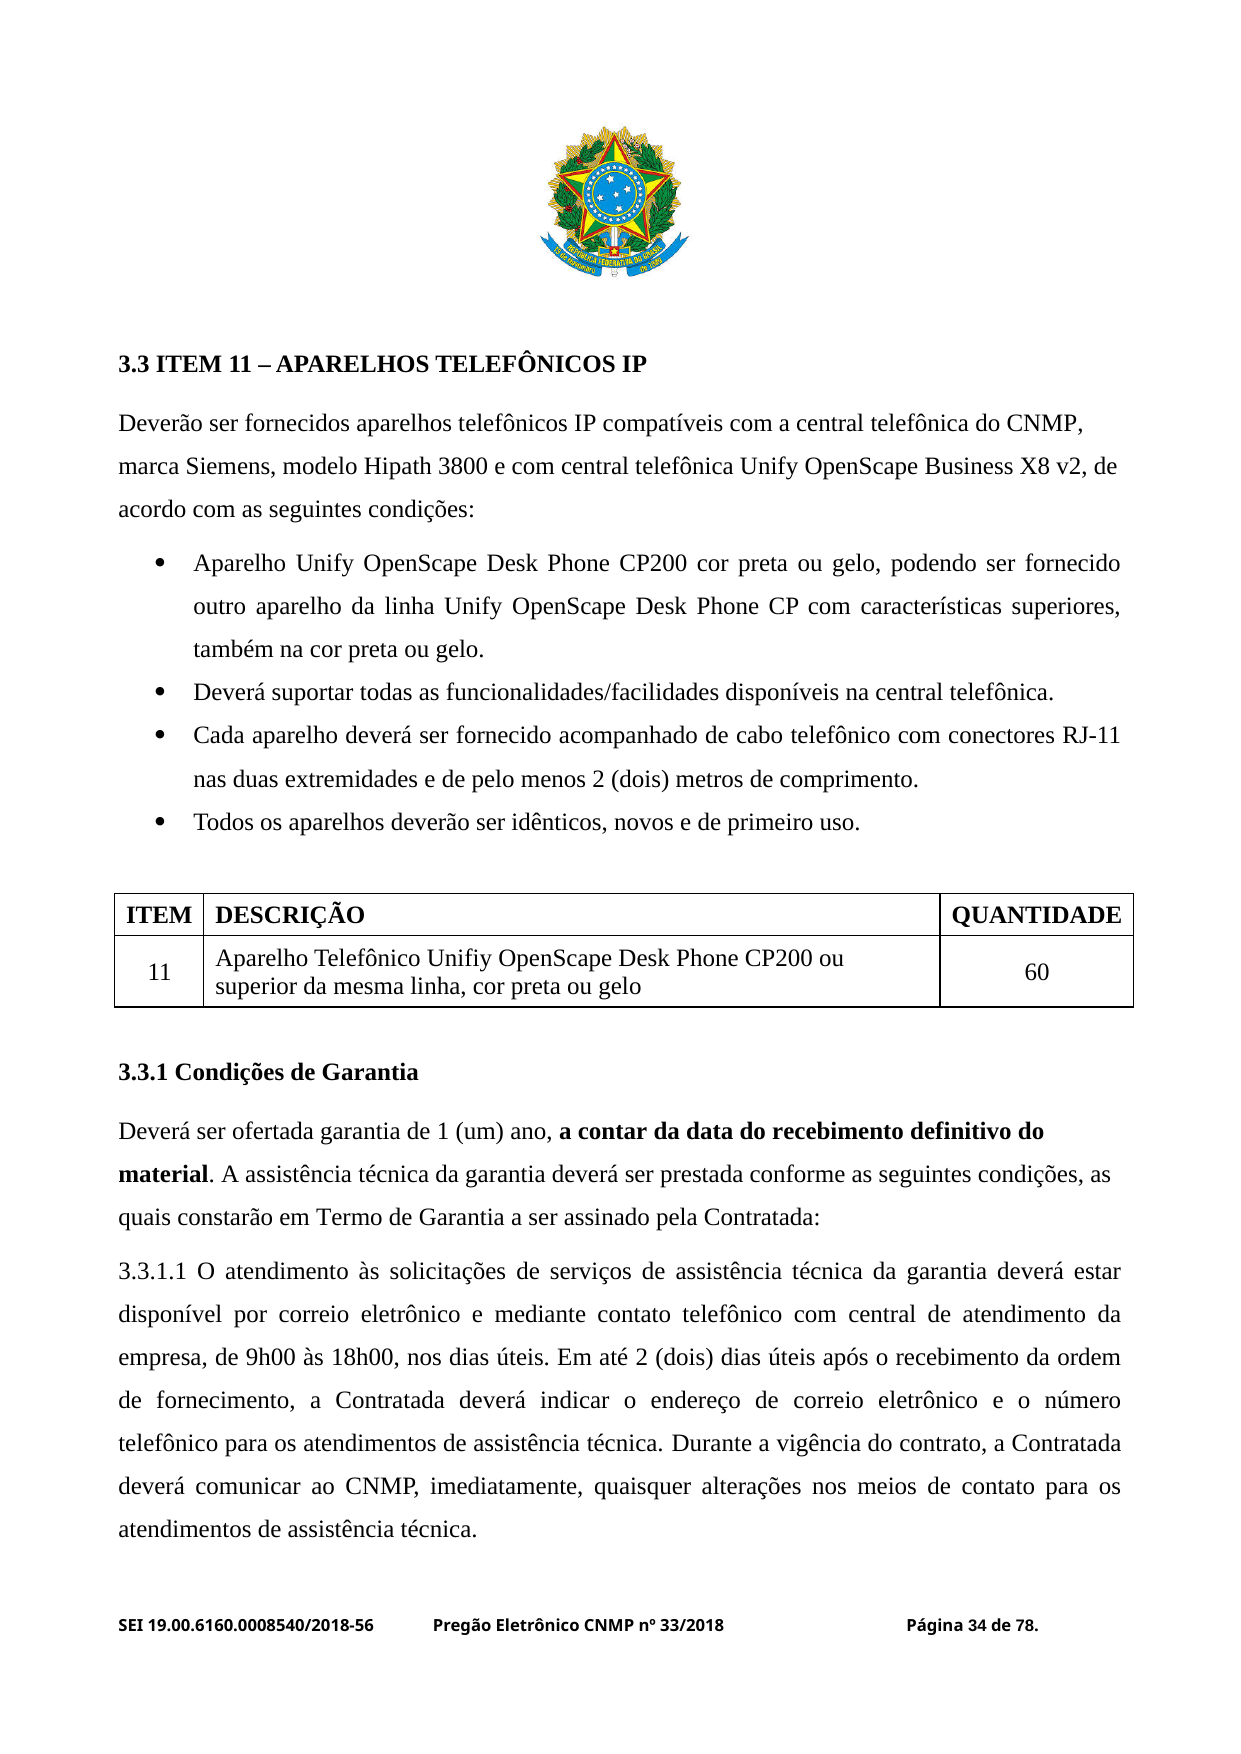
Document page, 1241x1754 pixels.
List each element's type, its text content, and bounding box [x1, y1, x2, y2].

text 3.3.1 Condições de Garantia [118, 1057, 1122, 1085]
table_cell Aparelho Telefônico Unifiy OpenScape Desk Phone CP200 ou superior da mesma linha, cor preta ou gelo [204, 936, 939, 1006]
text Deverá ser ofertada garantia de 1 (um) ano, a contar da data do recebimento definitivo do material. A assistência técnica da garantia deverá ser prestada conforme as seguintes condições, as quais constarão em Termo de Garantia a ser assinado pela Contratada: [118, 1116, 1122, 1231]
list Deverá suportar todas as funcionalidades/facilidades disponíveis na central telefônica. [156, 677, 1122, 706]
list Aparelho Unify OpenScape Desk Phone CP200 cor preta ou gelo, podendo ser fornecido outro aparelho da linha Unify OpenScape Desk Phone CP com características superiores, também na cor preta ou gelo. [156, 548, 1122, 663]
table_header ITEM [115, 894, 203, 935]
text 3.3.1.1 O atendimento às solicitações de serviços de assistência técnica da garantia deverá estar disponível por correio eletrônico e mediante contato telefônico com central de atendimento da empresa, de 9h00 às 18h00, nos dias úteis. Em até 2 (dois) dias úteis após o recebimento da ordem de fornecimento, a Contratada deverá indicar o endereço de correio eletrônico e o número telefônico para os atendimentos de assistência técnica. Durante a vigência do contrato, a Contratada deverá comunicar ao CNMP, imediatamente, quaisquer alterações nos meios de contato para os atendimentos de assistência técnica. [118, 1256, 1122, 1543]
table_cell 60 [941, 936, 1133, 1006]
table_header QUANTIDADE [941, 894, 1133, 935]
list Todos os aparelhos deverão ser idênticos, novos e de primeiro uso. [156, 807, 1122, 836]
list Cada aparelho deverá ser fornecido acompanhado de cabo telefônico com conectores RJ-11 nas duas extremidades e de pelo menos 2 (dois) metros de comprimento. [156, 721, 1122, 792]
text 3.3 ITEM 11 – APARELHOS TELEFÔNICOS IP [118, 349, 1122, 378]
text Deverão ser fornecidos aparelhos telefônicos IP compatíveis com a central telefônica do CNMP, marca Siemens, modelo Hipath 3800 e com central telefônica Unify OpenScape Business X8 v2, de acordo com as seguintes condições: [118, 408, 1122, 523]
table_header DESCRIÇÃO [204, 894, 939, 935]
table_cell 11 [115, 936, 203, 1006]
